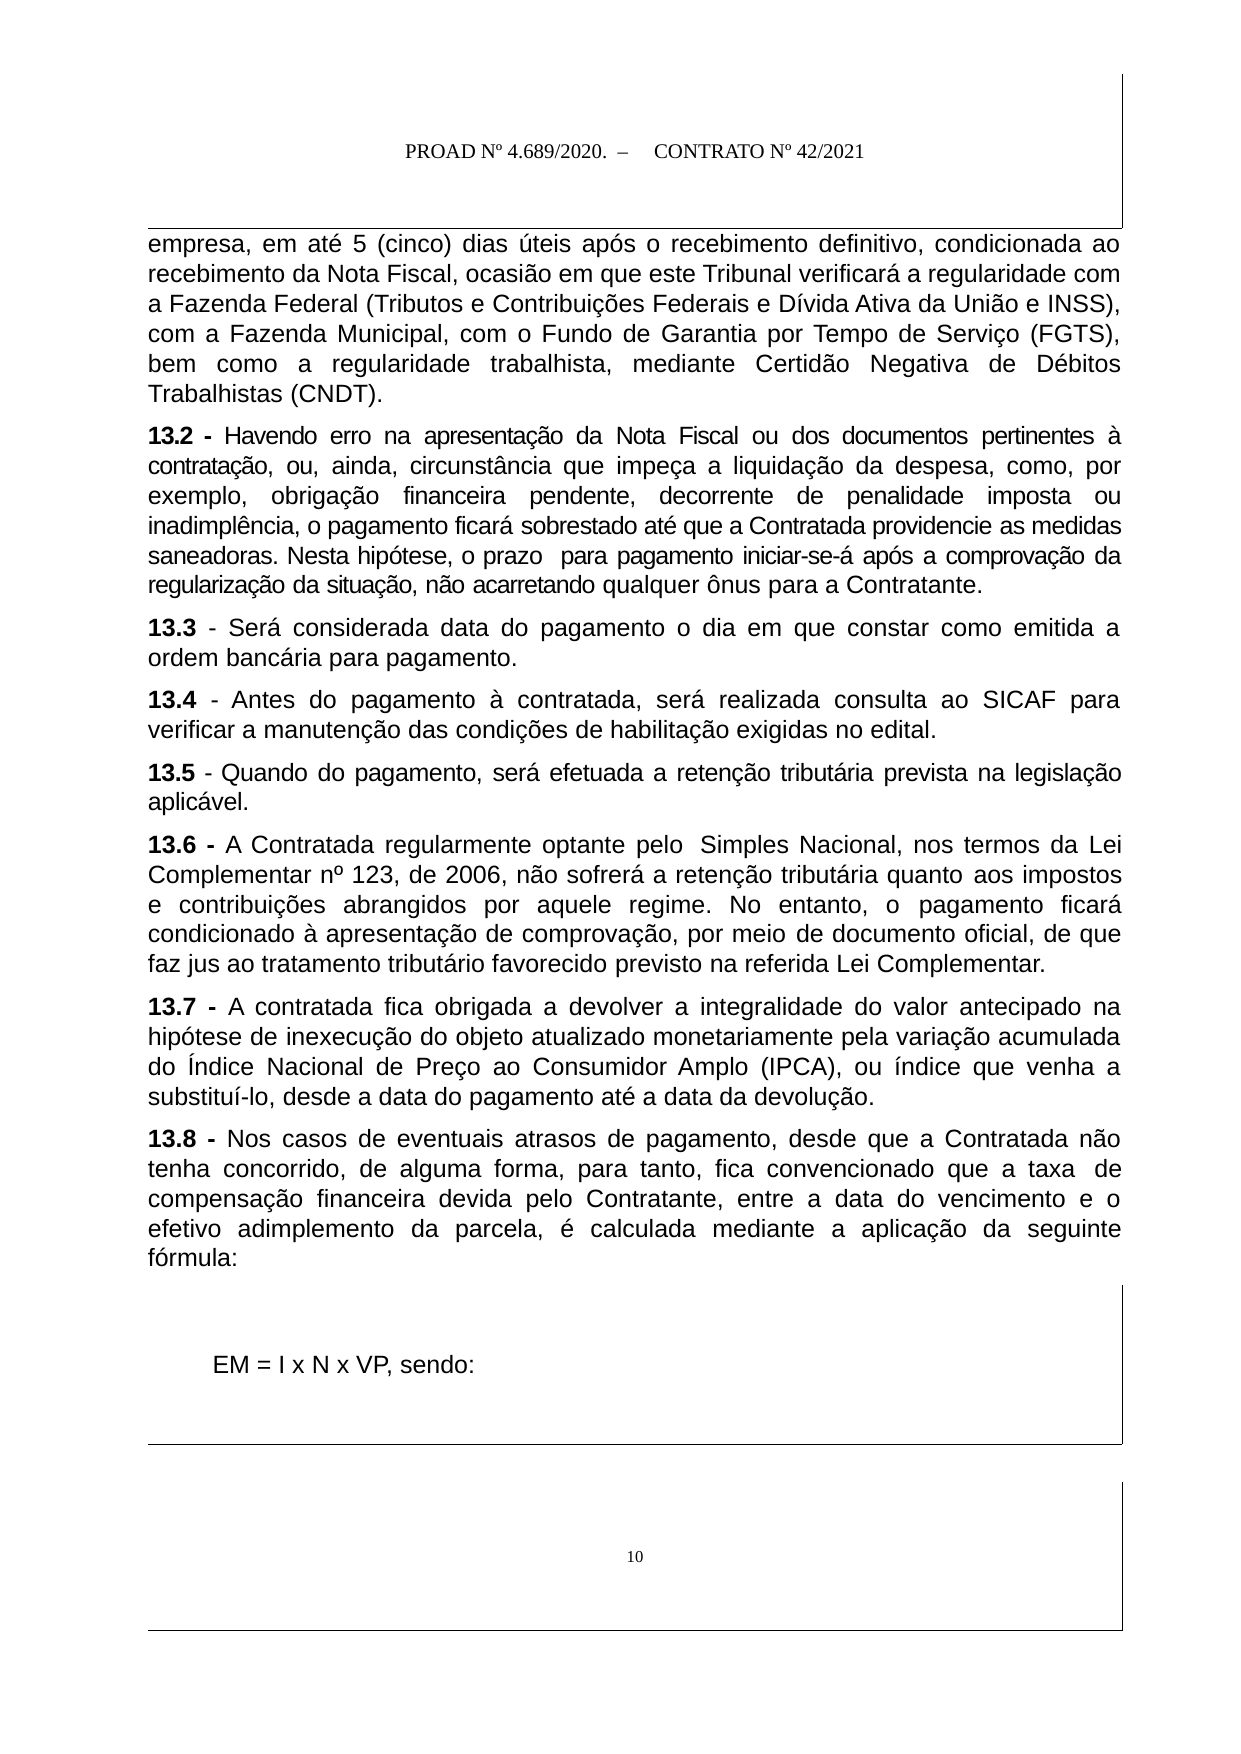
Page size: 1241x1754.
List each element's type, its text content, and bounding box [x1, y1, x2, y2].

list 13.7 - A contratada fica obrigada a devolver a integralidade do valor antecipado na hipótese de inexecução do objeto atualizado monetariamente pela variação acumulada do Índice Nacional de Preço ao Consumidor Amplo (IPCA), ou índice que venha a substituí-lo, desde a data do pagamento até a data da devolução. [148, 991, 1122, 1110]
list 13.3 - Será considerada data do pagamento o dia em que constar como emitida a ordem bancária para pagamento. [148, 612, 1122, 672]
list 13.4 - Antes do pagamento à contratada, será realizada consulta ao SICAF para verificar a manutenção das condições de habilitação exigidas no edital. [148, 684, 1122, 744]
text EM = I x N x VP, sendo: [148, 1285, 1122, 1444]
list empresa, em até 5 (cinco) dias úteis após o recebimento definitivo, condicionada ao recebimento da Nota Fiscal, ocasião em que este Tribunal verificará a regularidade com a Fazenda Federal (Tributos e Contribuições Federais e Dívida Ativa da União e INSS), com a Fazenda Municipal, com o Fundo de Garantia por Tempo de Serviço (FGTS), bem como a regularidade trabalhista, mediante Certidão Negativa de Débitos Trabalhistas (CNDT). [148, 228, 1122, 407]
list 13.5 - Quando do pagamento, será efetuada a retenção tributária prevista na legislação aplicável. [148, 756, 1122, 816]
list 13.2 - Havendo erro na apresentação da Nota Fiscal ou dos documentos pertinentes à contratação, ou, ainda, circunstância que impeça a liquidação da despesa, como, por exemplo, obrigação financeira pendente, decorrente de penalidade imposta ou inadimplência, o pagamento ficará sobrestado até que a Contratada providencie as medidas saneadoras. Nesta hipótese, o prazo para pagamento iniciar-se-á após a comprovação da regularização da situação, não acarretando qualquer ônus para a Contratante. [148, 420, 1122, 599]
list 13.8 - Nos casos de eventuais atrasos de pagamento, desde que a Contratada não tenha concorrido, de alguma forma, para tanto, fica convencionado que a taxa de compensação financeira devida pelo Contratante, entre a data do vencimento e o efetivo adimplemento da parcela, é calculada mediante a aplicação da seguinte fórmula: [148, 1123, 1122, 1272]
list 13.6 - A Contratada regularmente optante pelo Simples Nacional, nos termos da Lei Complementar nº 123, de 2006, não sofrerá a retenção tributária quanto aos impostos e contribuições abrangidos por aquele regime. No entanto, o pagamento ficará condicionado à apresentação de comprovação, por meio de documento oficial, de que faz jus ao tratamento tributário favorecido previsto na referida Lei Complementar. [148, 829, 1122, 978]
